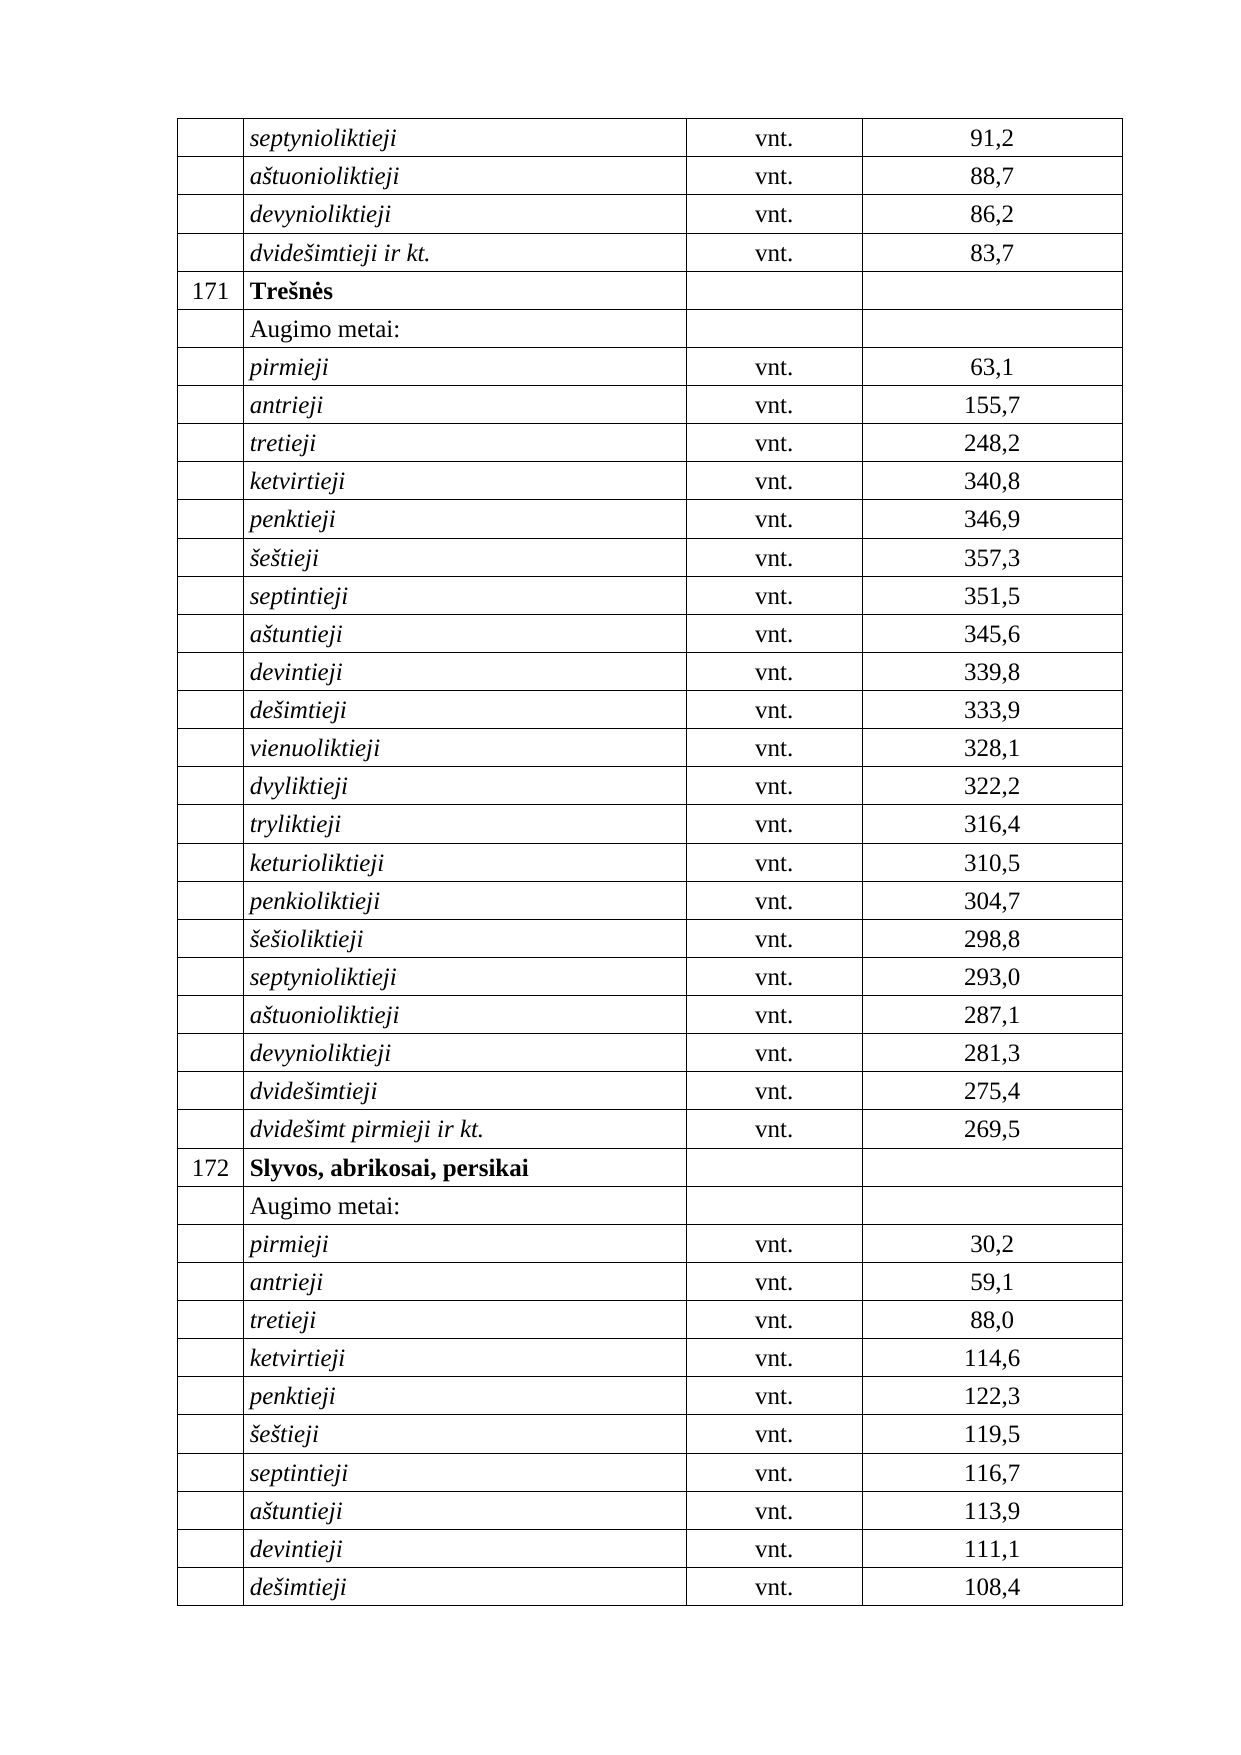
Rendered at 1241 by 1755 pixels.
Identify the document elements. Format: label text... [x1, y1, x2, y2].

table_cell 88,7 [863, 157, 1122, 194]
table_cell vnt. [687, 1301, 862, 1338]
table_cell [178, 539, 243, 576]
table_cell 88,0 [863, 1301, 1122, 1338]
table_cell [178, 920, 243, 957]
table_cell [178, 882, 243, 919]
table_cell [178, 805, 243, 842]
table_cell vnt. [687, 958, 862, 995]
table_cell 86,2 [863, 195, 1122, 232]
table_cell [178, 1225, 243, 1262]
table_cell vnt. [687, 767, 862, 804]
table_cell aštuntieji [244, 615, 686, 652]
table_cell 113,9 [863, 1492, 1122, 1529]
table_cell [178, 310, 243, 347]
table_cell [178, 691, 243, 728]
table_cell [178, 157, 243, 194]
table_cell 30,2 [863, 1225, 1122, 1262]
table_cell [178, 500, 243, 537]
table_cell 155,7 [863, 386, 1122, 423]
table_cell tretieji [244, 424, 686, 461]
table_cell 340,8 [863, 462, 1122, 499]
table_cell [863, 272, 1122, 309]
table_cell 63,1 [863, 348, 1122, 385]
table_cell šeštieji [244, 539, 686, 576]
table_cell penktieji [244, 1377, 686, 1414]
table_cell vnt. [687, 1568, 862, 1605]
table_cell [178, 386, 243, 423]
table_cell 316,4 [863, 805, 1122, 842]
table_cell dvidešimtieji [244, 1072, 686, 1109]
table_cell dešimtieji [244, 691, 686, 728]
table_cell antrieji [244, 386, 686, 423]
table_cell 304,7 [863, 882, 1122, 919]
table_cell vnt. [687, 539, 862, 576]
table_cell aštuntieji [244, 1492, 686, 1529]
table_cell 322,2 [863, 767, 1122, 804]
table_cell vnt. [687, 691, 862, 728]
table_cell 119,5 [863, 1415, 1122, 1452]
table_cell [178, 729, 243, 766]
table_cell [178, 119, 243, 156]
table_cell vnt. [687, 1072, 862, 1109]
table_cell dvidešimt pirmieji ir kt. [244, 1110, 686, 1147]
table_cell [687, 272, 862, 309]
table_cell [178, 1072, 243, 1109]
table_cell vnt. [687, 348, 862, 385]
table_cell šeštieji [244, 1415, 686, 1452]
table_cell Augimo metai: [244, 310, 686, 347]
table_cell 357,3 [863, 539, 1122, 576]
table_cell 298,8 [863, 920, 1122, 957]
table_cell pirmieji [244, 1225, 686, 1262]
table_cell septynioliktieji [244, 958, 686, 995]
table_cell [863, 1187, 1122, 1224]
table_cell Trešnės [244, 272, 686, 309]
table_cell 346,9 [863, 500, 1122, 537]
table_cell antrieji [244, 1263, 686, 1300]
table_cell [687, 1187, 862, 1224]
table_cell [178, 1187, 243, 1224]
table_cell 287,1 [863, 996, 1122, 1033]
table_cell 114,6 [863, 1339, 1122, 1376]
table_cell vnt. [687, 920, 862, 957]
table_cell vnt. [687, 1492, 862, 1529]
table_cell [178, 234, 243, 271]
table_cell vnt. [687, 729, 862, 766]
table_cell 345,6 [863, 615, 1122, 652]
table_cell aštuonioliktieji [244, 996, 686, 1033]
table_cell pirmieji [244, 348, 686, 385]
table_cell [178, 1301, 243, 1338]
table_cell [178, 1454, 243, 1491]
table_cell 339,8 [863, 653, 1122, 690]
table_cell Slyvos, abrikosai, persikai [244, 1149, 686, 1186]
table_cell vnt. [687, 1263, 862, 1300]
table_cell vnt. [687, 1110, 862, 1147]
table_cell 248,2 [863, 424, 1122, 461]
table_cell tryliktieji [244, 805, 686, 842]
table_cell septintieji [244, 577, 686, 614]
table_cell devintieji [244, 1530, 686, 1567]
table_cell [178, 424, 243, 461]
table_cell 172 [178, 1149, 243, 1186]
table_cell [178, 996, 243, 1033]
table_cell keturioliktieji [244, 844, 686, 881]
table_cell [687, 1149, 862, 1186]
table_cell vnt. [687, 653, 862, 690]
table_cell vnt. [687, 1454, 862, 1491]
table_cell [178, 1339, 243, 1376]
table_cell 328,1 [863, 729, 1122, 766]
table_cell 59,1 [863, 1263, 1122, 1300]
table_cell 108,4 [863, 1568, 1122, 1605]
table_cell devintieji [244, 653, 686, 690]
table_cell vnt. [687, 157, 862, 194]
table_cell vnt. [687, 1415, 862, 1452]
table_cell [178, 1415, 243, 1452]
table_cell vnt. [687, 1225, 862, 1262]
table_cell [178, 767, 243, 804]
table_cell šešioliktieji [244, 920, 686, 957]
table_cell vnt. [687, 577, 862, 614]
table_cell [178, 1530, 243, 1567]
table_cell vnt. [687, 119, 862, 156]
table_cell [178, 844, 243, 881]
table_cell vnt. [687, 500, 862, 537]
table_cell septintieji [244, 1454, 686, 1491]
table_cell [178, 1377, 243, 1414]
table_cell vnt. [687, 996, 862, 1033]
table_cell vienuoliktieji [244, 729, 686, 766]
table_cell [863, 310, 1122, 347]
table_cell 269,5 [863, 1110, 1122, 1147]
table_cell tretieji [244, 1301, 686, 1338]
table_cell [178, 1034, 243, 1071]
table_cell [178, 577, 243, 614]
table_cell septynioliktieji [244, 119, 686, 156]
table_cell 275,4 [863, 1072, 1122, 1109]
table_cell ketvirtieji [244, 1339, 686, 1376]
table_cell [178, 653, 243, 690]
table_cell vnt. [687, 844, 862, 881]
table_cell 310,5 [863, 844, 1122, 881]
table_cell 111,1 [863, 1530, 1122, 1567]
table_cell vnt. [687, 195, 862, 232]
table_cell dešimtieji [244, 1568, 686, 1605]
table_cell [178, 958, 243, 995]
table_cell vnt. [687, 882, 862, 919]
table_cell Augimo metai: [244, 1187, 686, 1224]
table_cell vnt. [687, 1530, 862, 1567]
table_cell [863, 1149, 1122, 1186]
table_cell [178, 1568, 243, 1605]
table_cell vnt. [687, 1377, 862, 1414]
table_cell [178, 615, 243, 652]
table_cell [178, 348, 243, 385]
table_cell 293,0 [863, 958, 1122, 995]
table_cell vnt. [687, 234, 862, 271]
table_cell 83,7 [863, 234, 1122, 271]
table_cell 122,3 [863, 1377, 1122, 1414]
table_cell 333,9 [863, 691, 1122, 728]
table_cell [178, 1110, 243, 1147]
table_cell 116,7 [863, 1454, 1122, 1491]
table_cell [178, 195, 243, 232]
table_cell 91,2 [863, 119, 1122, 156]
table_cell [178, 1263, 243, 1300]
table_cell 351,5 [863, 577, 1122, 614]
table_cell [178, 1492, 243, 1529]
table_cell aštuonioliktieji [244, 157, 686, 194]
table_cell penkioliktieji [244, 882, 686, 919]
table_cell ketvirtieji [244, 462, 686, 499]
table_cell [687, 310, 862, 347]
table_cell vnt. [687, 386, 862, 423]
table_cell vnt. [687, 1339, 862, 1376]
table_cell [178, 462, 243, 499]
table_cell vnt. [687, 615, 862, 652]
table_cell dvyliktieji [244, 767, 686, 804]
table_cell penktieji [244, 500, 686, 537]
table_cell devynioliktieji [244, 195, 686, 232]
table_cell 171 [178, 272, 243, 309]
table_cell 281,3 [863, 1034, 1122, 1071]
table_cell vnt. [687, 805, 862, 842]
table_cell vnt. [687, 462, 862, 499]
table_cell dvidešimtieji ir kt. [244, 234, 686, 271]
table_cell vnt. [687, 1034, 862, 1071]
table_cell vnt. [687, 424, 862, 461]
table_cell devynioliktieji [244, 1034, 686, 1071]
